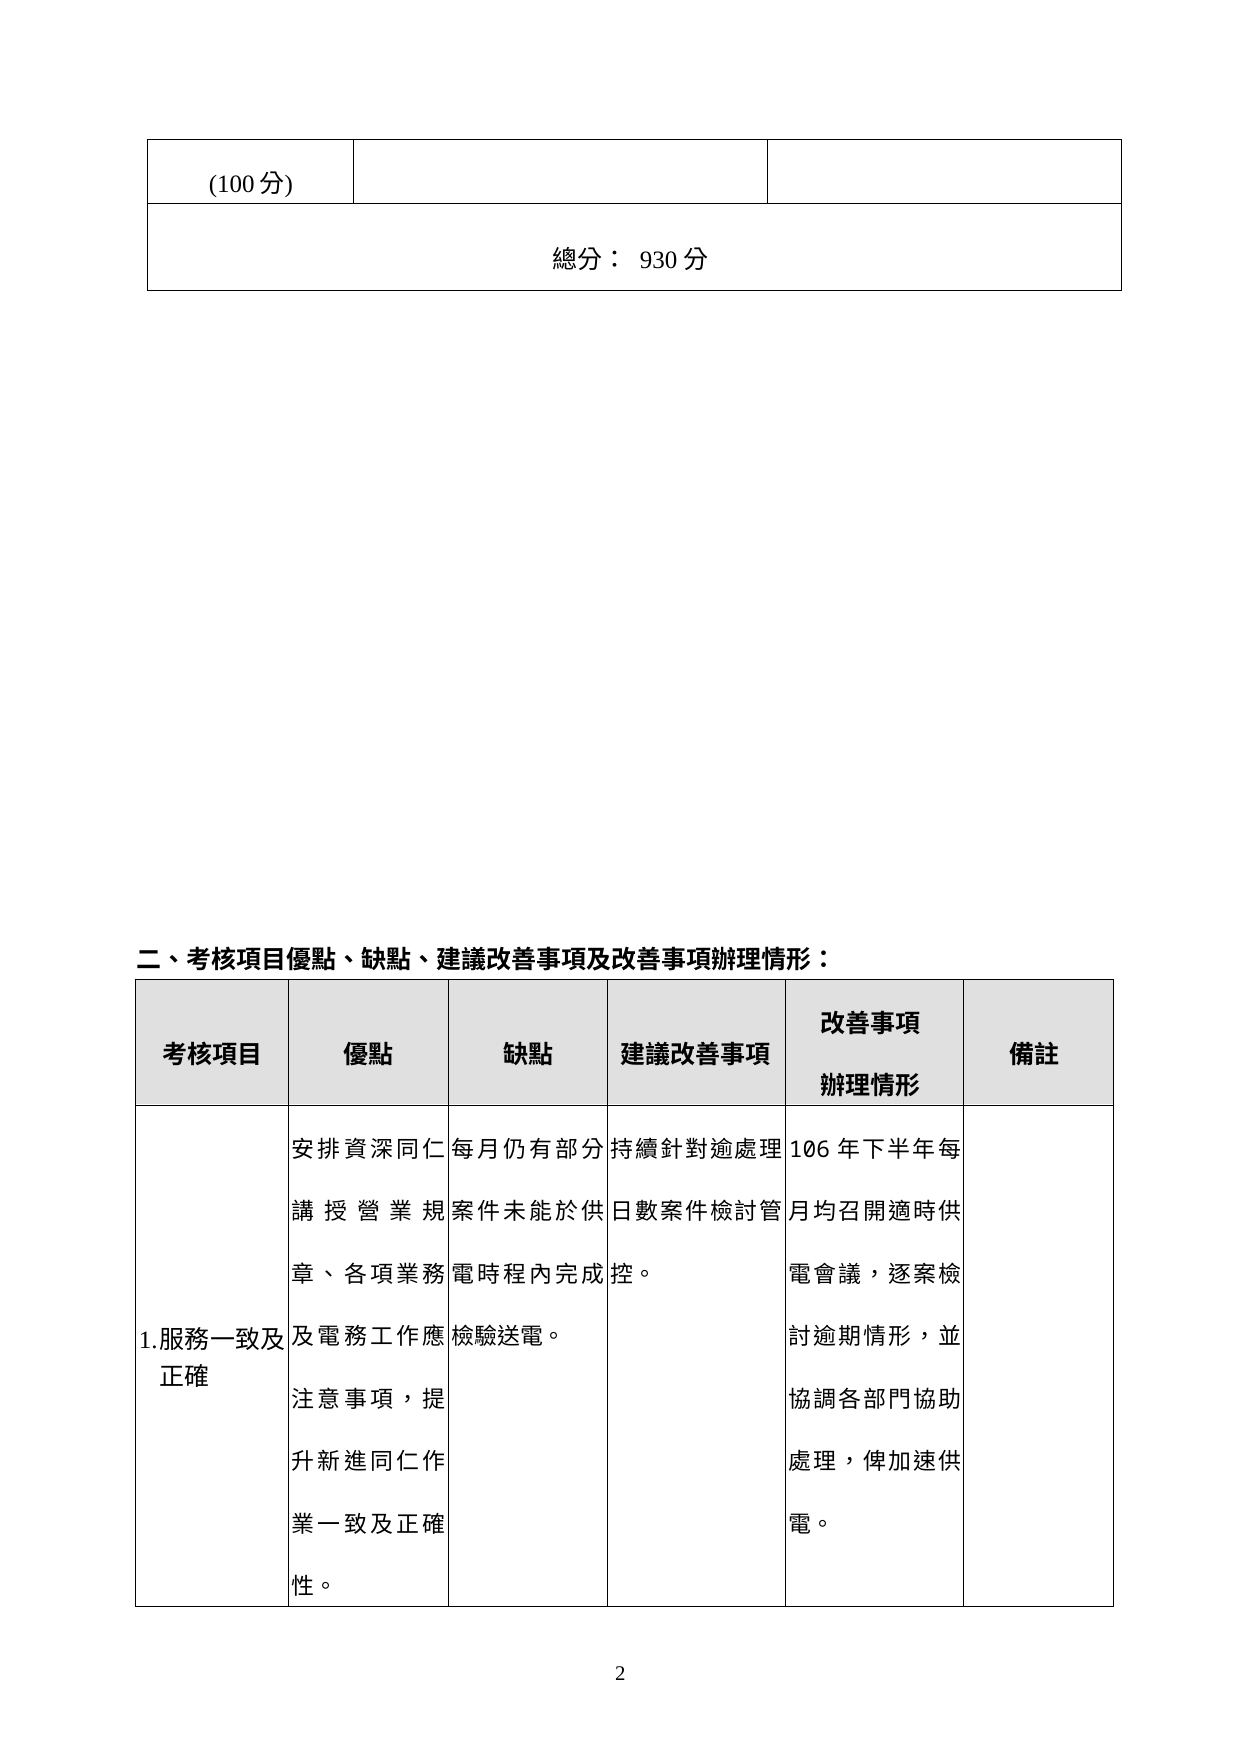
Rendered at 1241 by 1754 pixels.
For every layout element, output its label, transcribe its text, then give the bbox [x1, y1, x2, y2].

table_cell [964, 1106, 1113, 1606]
table_cell 安排資深同仁講授營業規章、各項業務及電務工作應注意事項，提升新進同仁作業一致及正確性。 [289, 1106, 448, 1606]
table_cell 每月仍有部分案件未能於供電時程內完成檢驗送電。 [449, 1106, 607, 1606]
table_header 改善事項 辦理情形 [786, 980, 963, 1104]
table_cell 服務一致及正確 [136, 1106, 288, 1606]
table_header 缺點 [449, 980, 607, 1104]
text 二、考核項目優點、缺點、建議改善事項及改善事項辦理情形： [136, 916, 1095, 978]
table_header 考核項目 [136, 980, 288, 1104]
table_cell 持續針對逾處理日數案件檢討管控。 [608, 1106, 785, 1606]
table_cell 總分： 930 分 [148, 204, 1121, 290]
table_header 建議改善事項 [608, 980, 785, 1104]
table_cell [354, 140, 767, 203]
table_header 備註 [964, 980, 1113, 1104]
table_header 優點 [289, 980, 448, 1104]
table_cell 106年下半年每月均召開適時供電會議，逐案檢討逾期情形，並協調各部門協助處理，俾加速供電。 [786, 1106, 963, 1606]
table_cell [768, 140, 1121, 203]
table_cell (100分) [148, 140, 353, 203]
